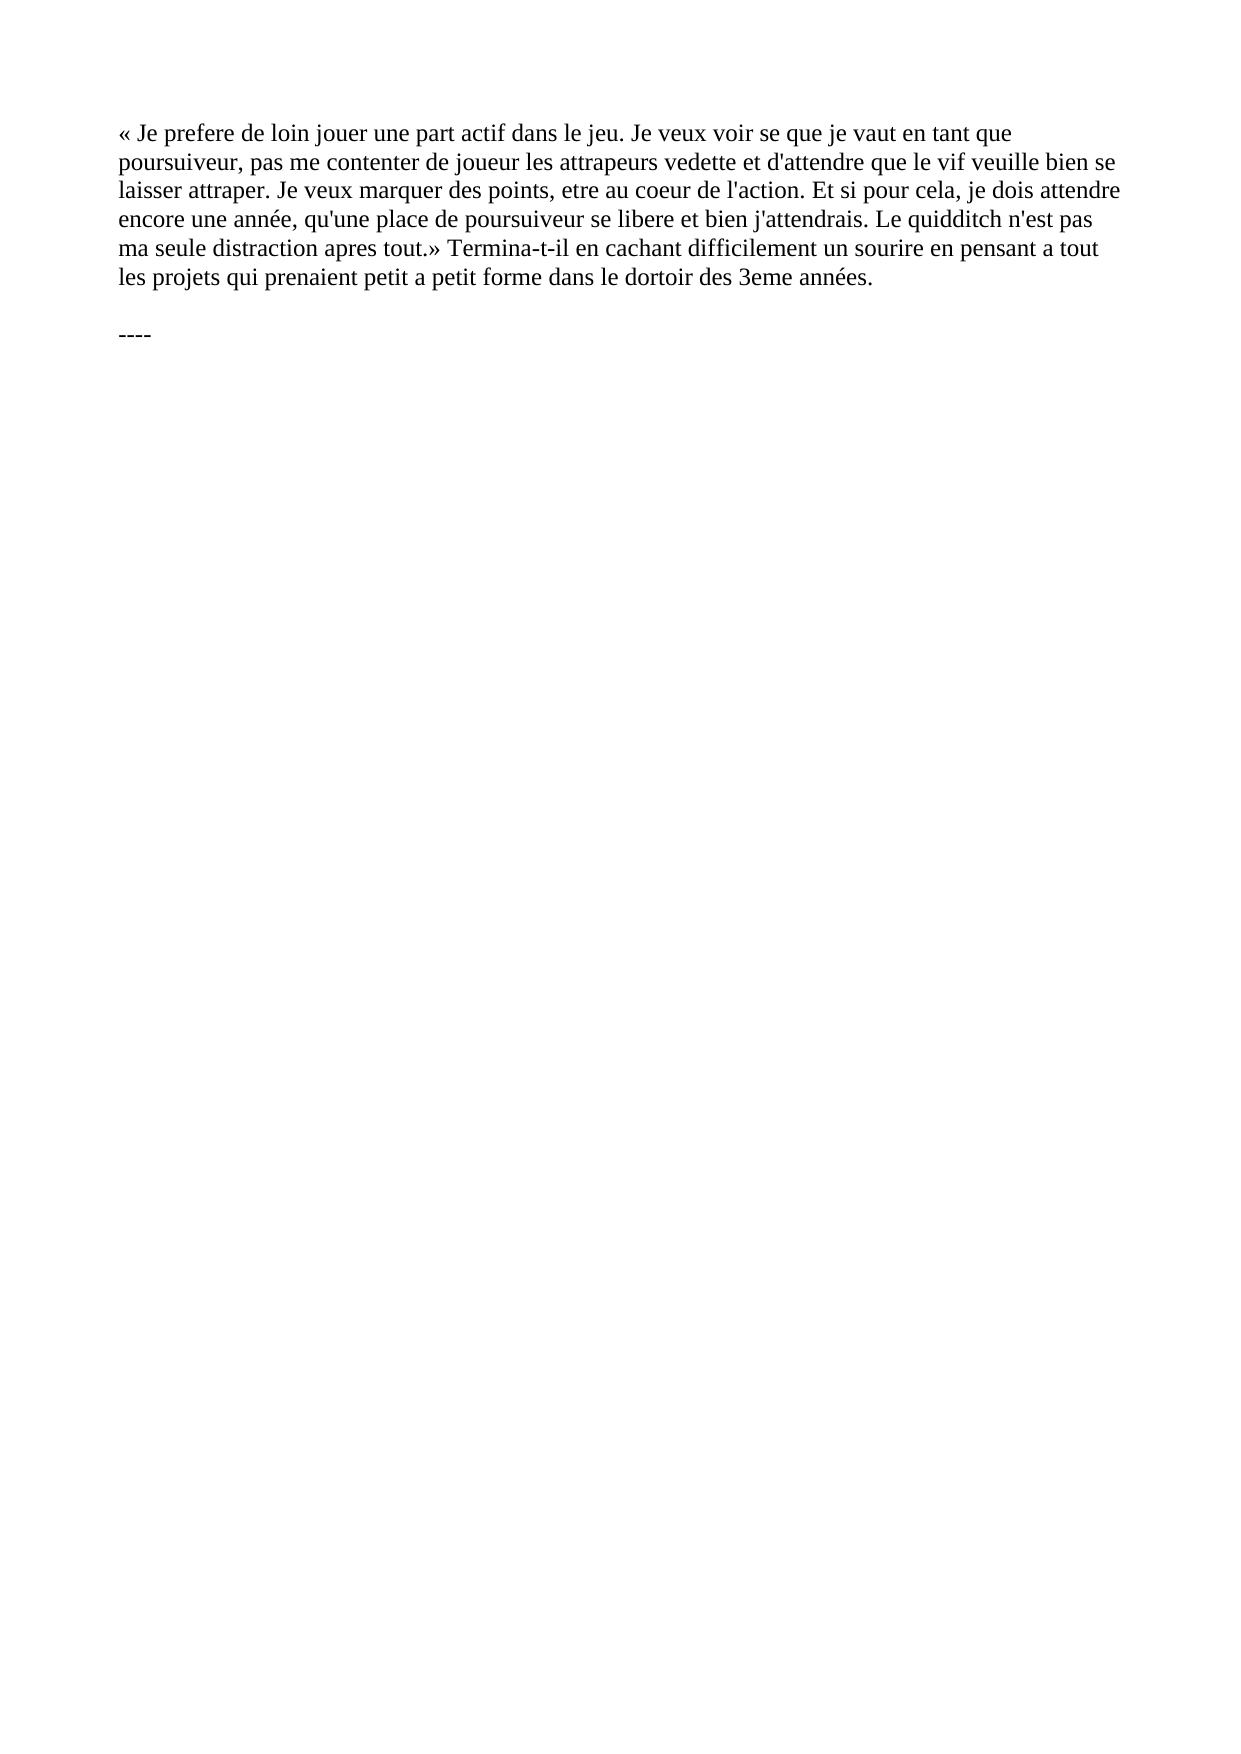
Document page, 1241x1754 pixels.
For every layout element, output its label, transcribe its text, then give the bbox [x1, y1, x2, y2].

text ---- [118, 319, 1122, 348]
text « Je prefere de loin jouer une part actif dans le jeu. Je veux voir se que je vaut en tant que poursuiveur, pas me contenter de joueur les attrapeurs vedette et d'attendre que le vif veuille bien se laisser attraper. Je veux marquer des points, etre au coeur de l'action. Et si pour cela, je dois attendre encore une année, qu'une place de poursuiveur se libere et bien j'attendrais. Le quidditch n'est pas ma seule distraction apres tout.» Termina-t-il en cachant difficilement un sourire en pensant a tout les projets qui prenaient petit a petit forme dans le dortoir des 3eme années. [118, 118, 1122, 291]
